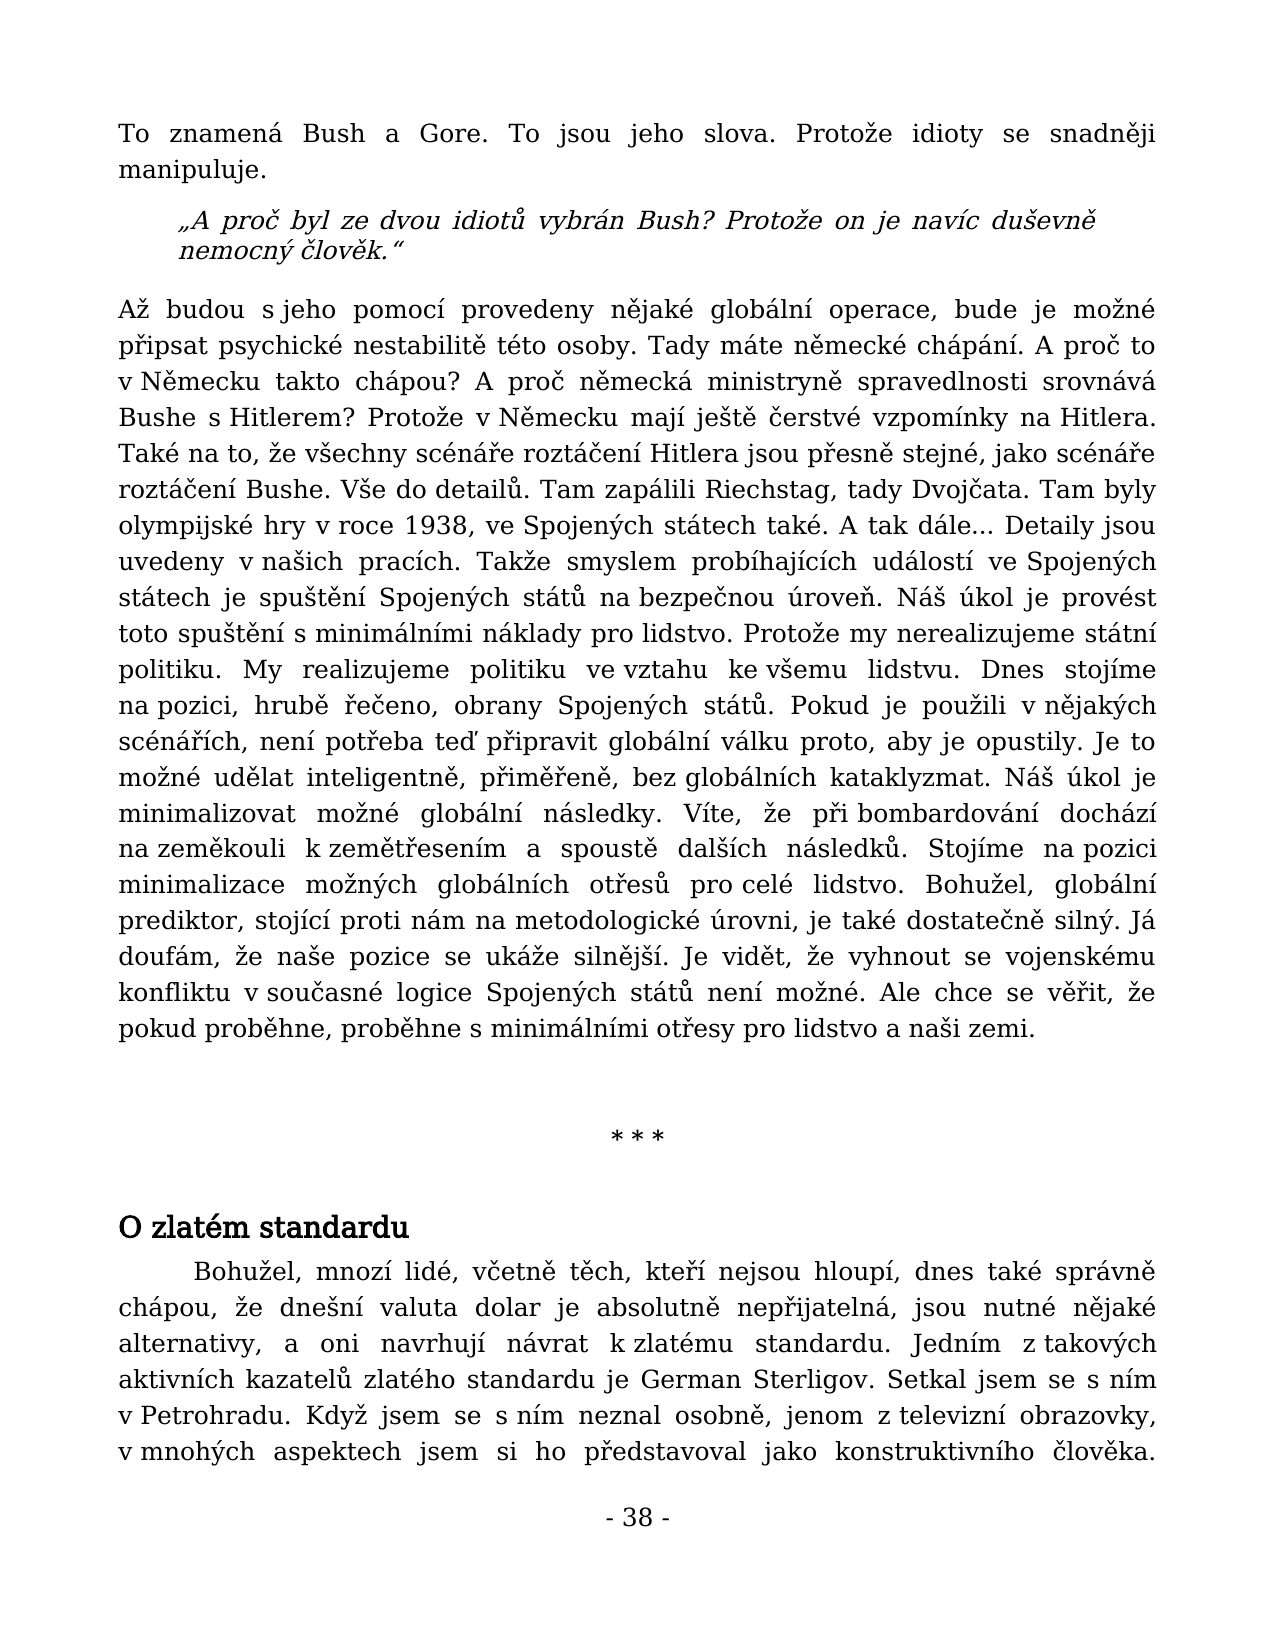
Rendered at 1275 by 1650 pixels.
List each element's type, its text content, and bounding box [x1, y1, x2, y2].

text „A proč byl ze dvou idiotů vybrán Bush? Protože on je navíc duševně nemocný člověk.“ [177, 204, 1098, 264]
text * * * [118, 1123, 1157, 1153]
text To znamená Bush a Gore. To jsou jeho slova. Protože idioty se snadněji manipuluje. [118, 118, 1157, 184]
subtitle O zlatém standardu [118, 1208, 1157, 1243]
text Až budou s jeho pomocí provedeny nějaké globální operace, bude je možné připsat psychické nestabilitě této osoby. Tady máte německé chápání. A proč to v Německu takto chápou? A proč německá ministryně spravedlnosti srovnává Bushe s Hitlerem? Protože v Německu mají ještě čerstvé vzpomínky na Hitlera. Také na to, že všechny scénáře roztáčení Hitlera jsou přesně stejné, jako scénáře roztáčení Bushe. Vše do detailů. Tam zapálili Riechstag, tady Dvojčata. Tam byly olympijské hry v roce 1938, ve Spojených státech také. A tak dále… Detaily jsou uvedeny v našich pracích. Takže smyslem probíhajících událostí ve Spojených státech je spuštění Spojených států na bezpečnou úroveň. Náš úkol je provést toto spuštění s minimálními náklady pro lidstvo. Protože my nerealizujeme státní politiku. My realizujeme politiku ve vztahu ke všemu lidstvu. Dnes stojíme na pozici, hrubě řečeno, obrany Spojených států. Pokud je použili v nějakých scénářích, není potřeba teď připravit globální válku proto, aby je opustily. Je to možné udělat inteligentně, přiměřeně, bez globálních kataklyzmat. Náš úkol je minimalizovat možné globální následky. Víte, že při bombardování dochází na zeměkouli k zemětřesením a spoustě dalších následků. Stojíme na pozici minimalizace možných globálních otřesů pro celé lidstvo. Bohužel, globální prediktor, stojící proti nám na metodologické úrovni, je také dostatečně silný. Já doufám, že naše pozice se ukáže silnější. Je vidět, že vyhnout se vojenskému konfliktu v současné logice Spojených států není možné. Ale chce se věřit, že pokud proběhne, proběhne s minimálními otřesy pro lidstvo a naši zemi. [118, 294, 1157, 1043]
text Bohužel, mnozí lidé, včetně těch, kteří nejsou hloupí, dnes také správně chápou, že dnešní valuta dolar je absolutně nepřijatelná, jsou nutné nějaké alternativy, a oni navrhují návrat k zlatému standardu. Jedním z takových aktivních kazatelů zlatého standardu je German Sterligov. Setkal jsem se s ním v Petrohradu. Když jsem se s ním neznal osobně, jenom z televizní obrazovky, v mnohých aspektech jsem si ho představoval jako konstruktivního člověka. [118, 1256, 1157, 1466]
